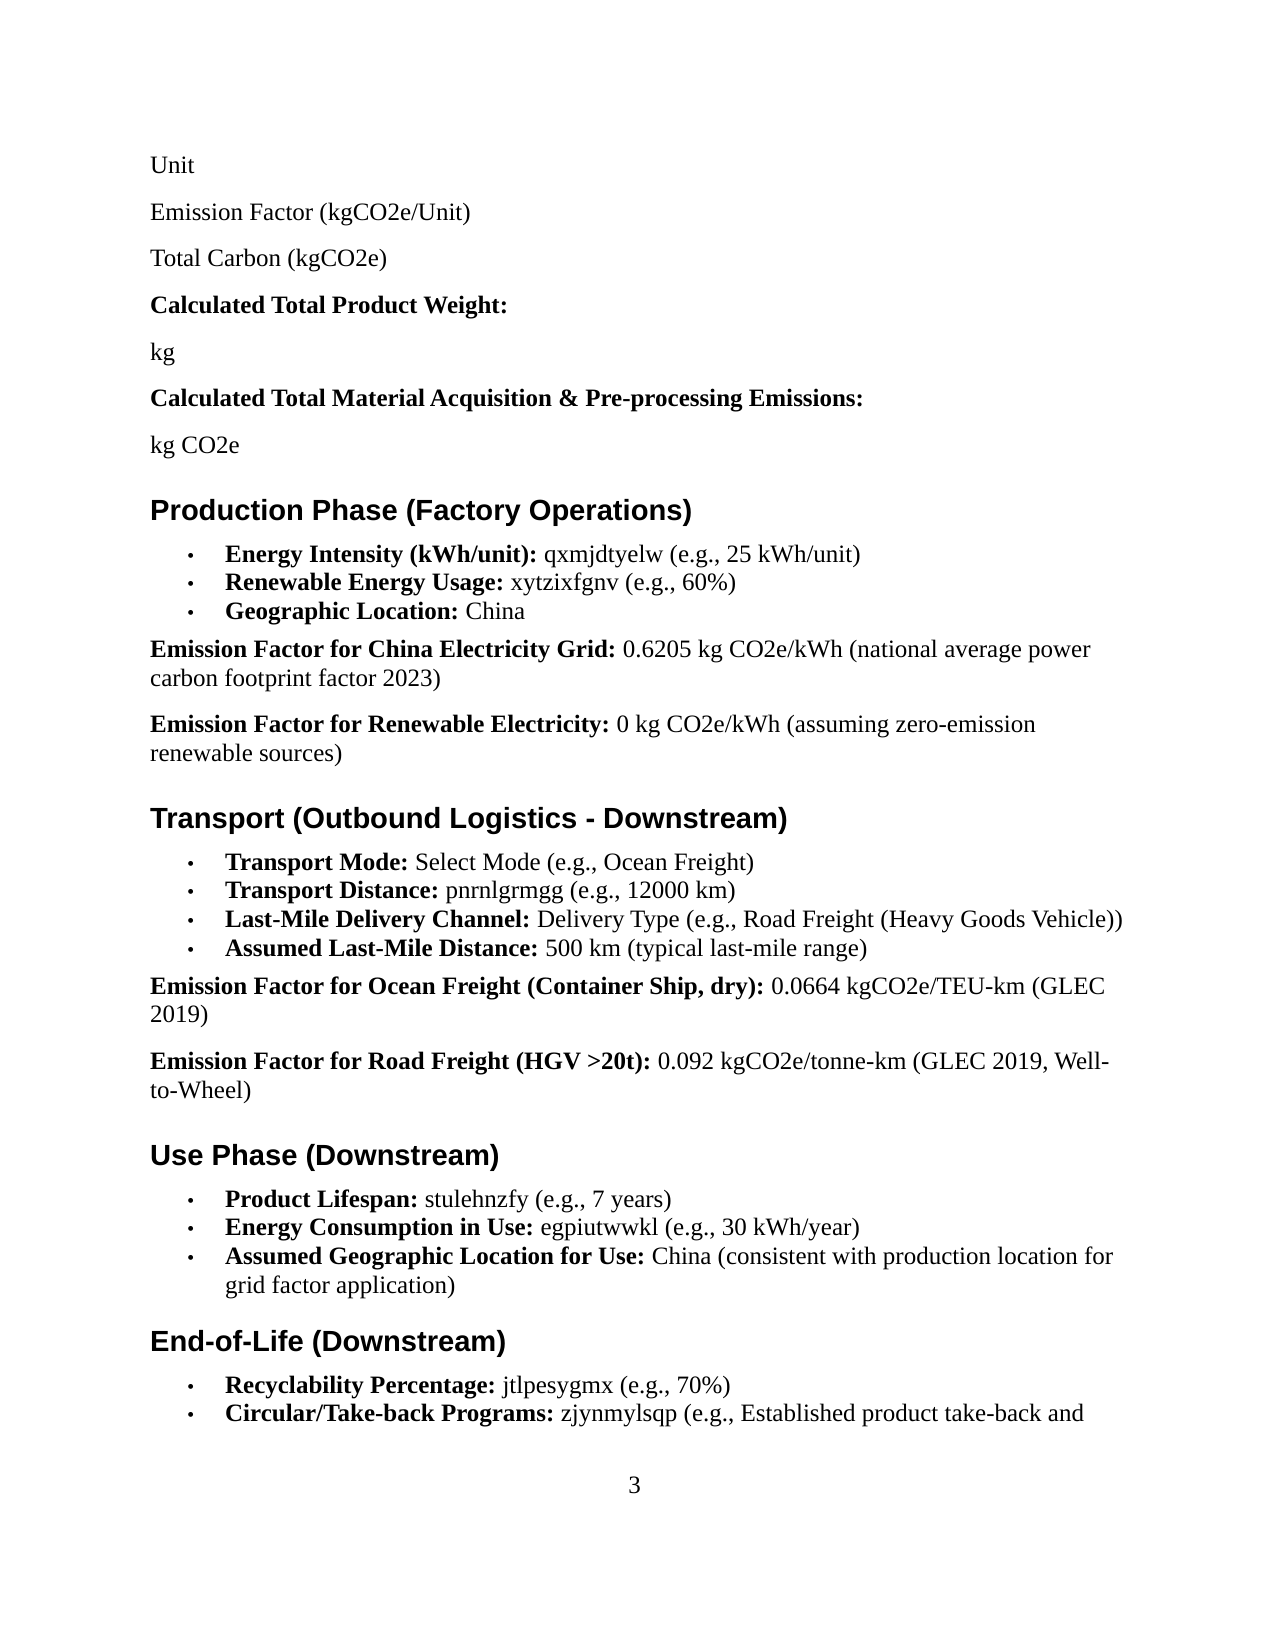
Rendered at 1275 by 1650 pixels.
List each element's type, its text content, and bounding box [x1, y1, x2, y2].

list Last-Mile Delivery Channel: Delivery Type (e.g., Road Freight (Heavy Goods Vehicle)) [187, 904, 1125, 933]
text kg [150, 337, 1125, 365]
list Geographic Location: China [187, 596, 1125, 625]
text Emission Factor (kgCO2e/Unit) [150, 197, 1125, 225]
text Emission Factor for Renewable Electricity: 0 kg CO2e/kWh (assuming zero-emission renewable sources) [150, 709, 1125, 767]
text Unit [150, 150, 1125, 179]
text kg CO2e [150, 430, 1125, 459]
list Energy Consumption in Use: egpiutwwkl (e.g., 30 kWh/year) [187, 1212, 1125, 1241]
list Assumed Geographic Location for Use: China (consistent with production location for grid factor application) [187, 1241, 1125, 1299]
subtitle End-of-Life (Downstream) [150, 1324, 1125, 1357]
text Emission Factor for Ocean Freight (Container Ship, dry): 0.0664 kgCO2e/TEU-km (GLEC 2019) [150, 971, 1125, 1028]
subtitle Production Phase (Factory Operations) [150, 493, 1125, 526]
subtitle Transport (Outbound Logistics - Downstream) [150, 801, 1125, 834]
list Renewable Energy Usage: xytzixfgnv (e.g., 60%) [187, 567, 1125, 596]
list Product Lifespan: stulehnzfy (e.g., 7 years) [187, 1184, 1125, 1212]
list Assumed Last-Mile Distance: 500 km (typical last-mile range) [187, 933, 1125, 962]
subtitle Use Phase (Downstream) [150, 1138, 1125, 1171]
list Circular/Take-back Programs: zjynmylsqp (e.g., Established product take-back and [187, 1398, 1125, 1427]
list Recyclability Percentage: jtlpesygmx (e.g., 70%) [187, 1370, 1125, 1398]
text Calculated Total Product Weight: [150, 290, 1125, 319]
text Emission Factor for Road Freight (HGV >20t): 0.092 kgCO2e/tonne-km (GLEC 2019, Well-to-Wheel) [150, 1046, 1125, 1104]
text Total Carbon (kgCO2e) [150, 243, 1125, 272]
text Emission Factor for China Electricity Grid: 0.6205 kg CO2e/kWh (national average power carbon footprint factor 2023) [150, 634, 1125, 691]
list Transport Mode: Select Mode (e.g., Ocean Freight) [187, 847, 1125, 876]
list Energy Intensity (kWh/unit): qxmjdtyelw (e.g., 25 kWh/unit) [187, 539, 1125, 567]
list Transport Distance: pnrnlgrmgg (e.g., 12000 km) [187, 876, 1125, 904]
text Calculated Total Material Acquisition & Pre-processing Emissions: [150, 383, 1125, 412]
